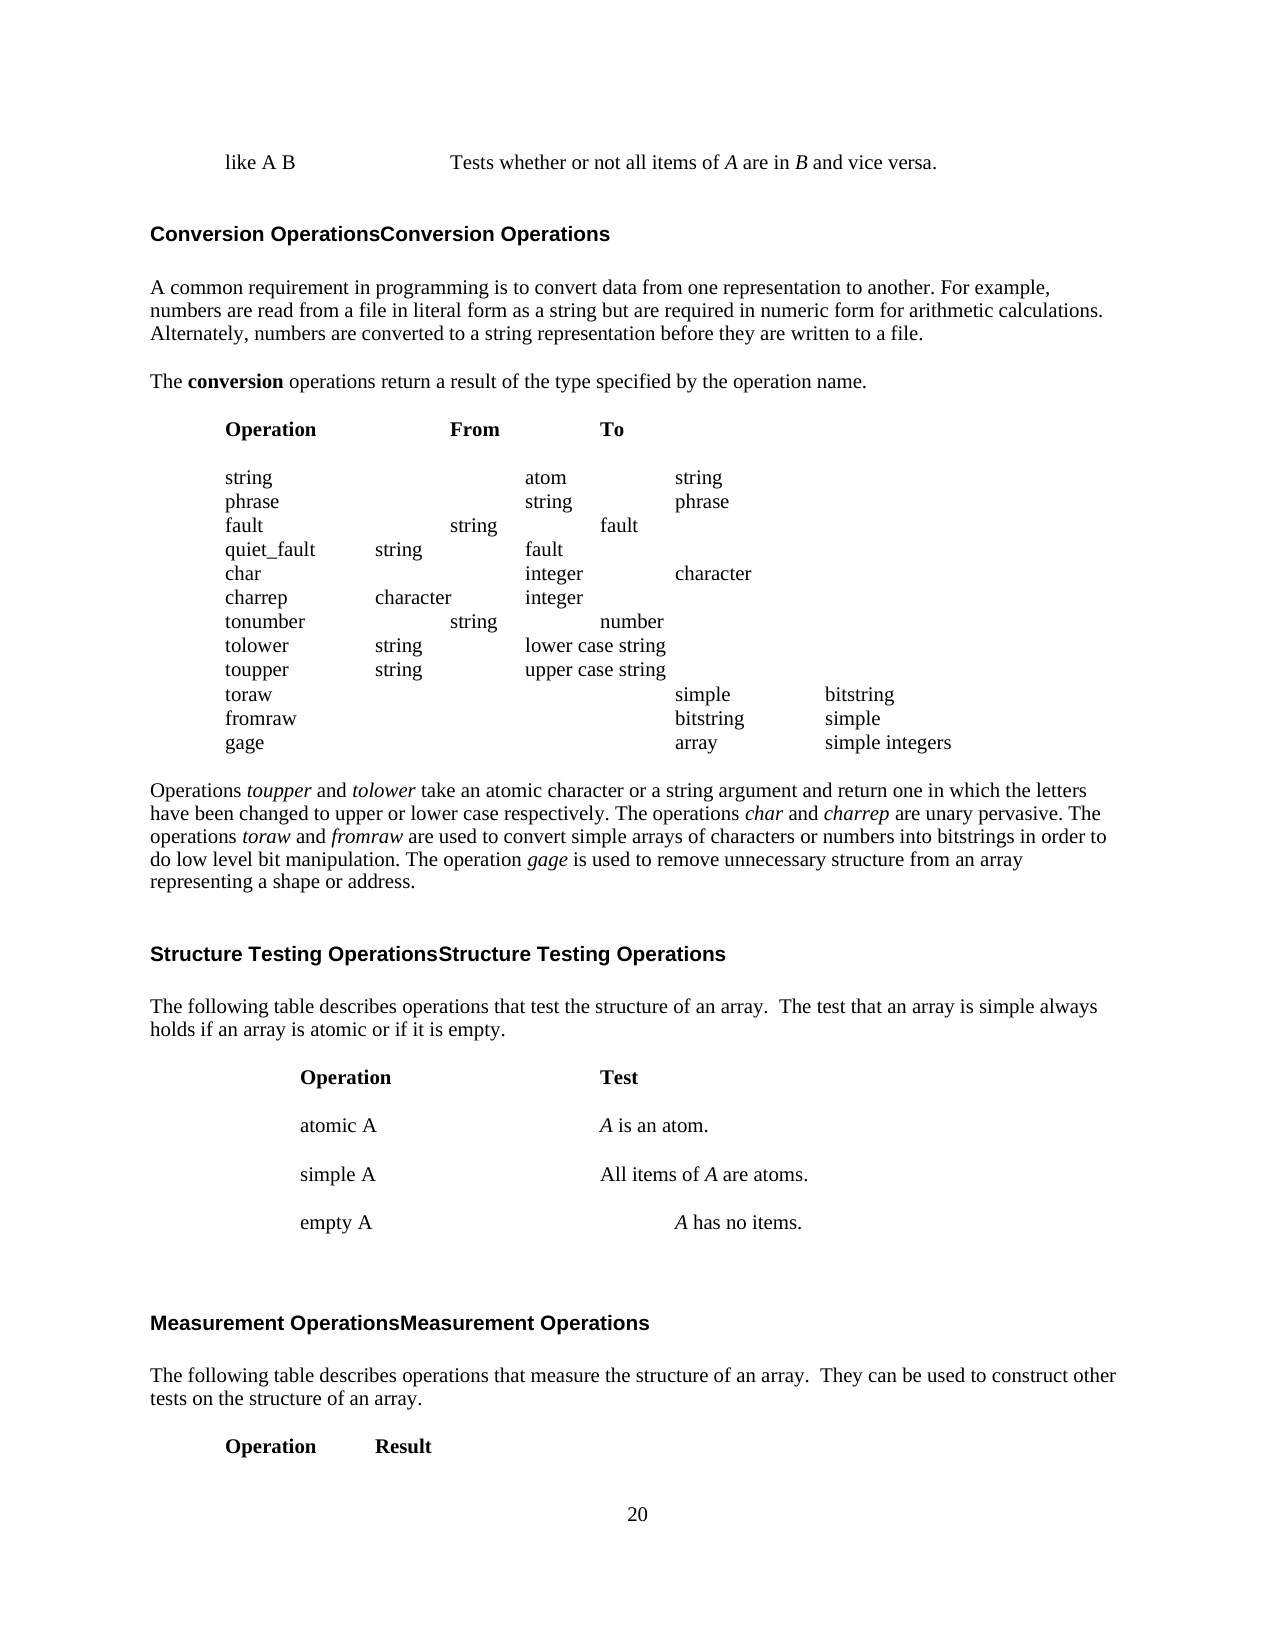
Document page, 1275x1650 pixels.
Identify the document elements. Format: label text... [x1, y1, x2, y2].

text The following table describes operations that test the structure of an array. The test that an array is simple always holds if an array is atomic or if it is empty. [150, 994, 1125, 1041]
text simple A All items of A are atoms. [300, 1162, 1125, 1186]
text tolower string lower case string [150, 633, 1125, 657]
text atomic A A is an atom. [300, 1113, 1125, 1137]
text Operations toupper and tolower take an atomic character or a string argument and return one in which the letters have been changed to upper or lower case respectively. The operations char and charrep are unary pervasive. The operations toraw and fromraw are used to convert simple arrays of characters or numbers into bitstrings in order to do low level bit manipulation. The operation gage is used to remove unnecessary structure from an array representing a shape or address. [150, 778, 1125, 893]
text toraw simple bitstring [225, 681, 1125, 706]
text phrase string phrase [225, 489, 1125, 513]
text gage array simple integers [225, 729, 1125, 754]
text Operation From To [225, 417, 1125, 441]
text Operation Test [300, 1065, 1125, 1089]
text Measurement OperationsMeasurement Operations [150, 1311, 1125, 1334]
text fault string fault [225, 513, 1125, 537]
text charrep character integer [150, 585, 1125, 609]
text The conversion operations return a result of the type specified by the operation name. [150, 369, 1125, 393]
text empty A A has no items. [300, 1210, 1125, 1234]
text string atom string [225, 465, 1125, 489]
text char integer character [225, 561, 1125, 585]
text Operation Result [225, 1434, 1125, 1458]
text The following table describes operations that measure the structure of an ar­ray. They can be used to construct other tests on the structure of an array. [150, 1363, 1125, 1410]
text A common requirement in programming is to convert data from one representation to another. For example, numbers are read from a file in literal form as a string but are required in numeric form for arithmetic calculations. Alternately, numbers are converted to a string representation before they are written to a file. [150, 275, 1125, 344]
text Conversion OperationsConversion Operations [150, 222, 1125, 246]
text toupper string upper case string [150, 657, 1125, 681]
text fromraw bitstring simple [225, 706, 1125, 729]
text tonumber string number [225, 609, 1125, 633]
text Structure Testing OperationsStructure Testing Operations [150, 942, 1125, 966]
text quiet_fault string fault [150, 537, 1125, 561]
text like A B Tests whether or not all items of A are in B and vice versa. [225, 150, 1125, 174]
